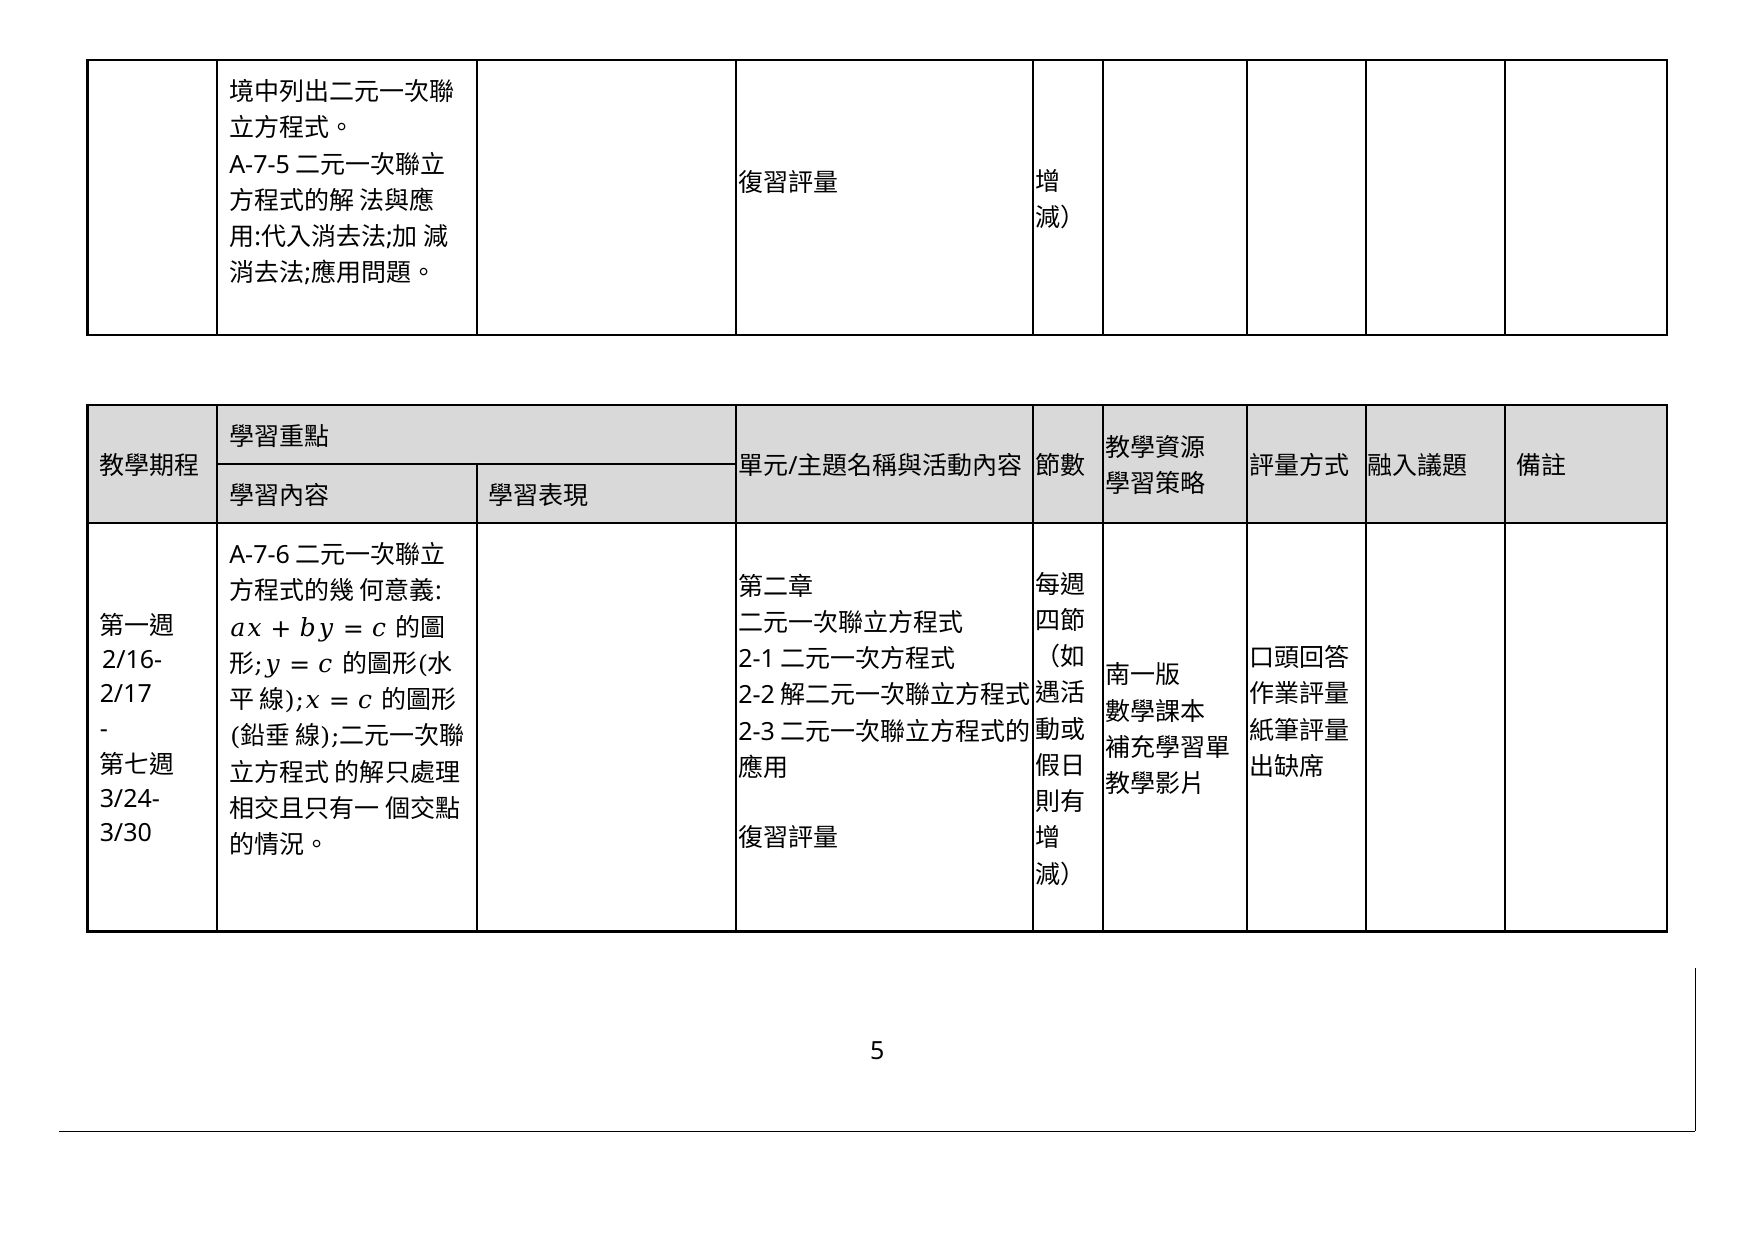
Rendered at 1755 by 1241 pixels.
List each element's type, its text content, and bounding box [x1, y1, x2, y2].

table_header 學習重點 [218, 406, 735, 463]
table_header 單元/主題名稱與活動內容 [737, 406, 1032, 522]
table_cell 每週四節 （如遇活動或假日則有增減） [1034, 524, 1102, 930]
table_cell 南一版 數學課本 補充學習單 教學影片 [1104, 524, 1246, 930]
table_cell 第二章 二元一次聯立方程式 2-1二元一次方程式 2-2解二元一次聯立方程式 2-3二元一次聯立方程式的應用 復習評量 [737, 524, 1032, 930]
table_header 融入議題 [1367, 406, 1504, 522]
table_cell 學習表現 [478, 465, 735, 522]
table_cell 境中列出二元一次聯 立方程式。 A-7-5二元一次聯立方程式的解 法與應用:代入消去法;加 減消去法;應用問題。 [218, 61, 476, 333]
table_cell [1506, 61, 1666, 333]
table_cell 增減） [1034, 61, 1102, 333]
table_cell 復習評量 [737, 61, 1032, 333]
table_header 教學資源 學習策略 [1104, 406, 1246, 522]
table_header 節數 [1034, 406, 1102, 522]
table_cell [1367, 524, 1504, 930]
table_cell 學習內容 [218, 465, 476, 522]
table_header 教學期程 [89, 406, 216, 522]
table_cell [1506, 524, 1666, 930]
table_cell [478, 61, 735, 333]
table_cell 第一週 2/16-2/17 - 第七週 3/24-3/30 [89, 524, 216, 930]
table_cell [1248, 61, 1365, 333]
table_cell [478, 524, 735, 930]
table_cell [1104, 61, 1246, 333]
table_cell A-7-6二元一次聯立方程式的幾 何意義: 𝑎𝑥 + 𝑏𝑦 = 𝑐 的圖 形;𝑦 = 𝑐 的圖形(水平 線);𝑥 = 𝑐 的圖形(鉛垂 線);二元一次聯立方程式 的解只處理相交且只有一 個交點的情況。 [218, 524, 476, 930]
table_cell [1367, 61, 1504, 333]
table_header 備註 [1506, 406, 1666, 522]
table_cell 口頭回答 作業評量 紙筆評量 出缺席 [1248, 524, 1365, 930]
table_header 評量方式 [1248, 406, 1365, 522]
table_cell [89, 61, 216, 333]
